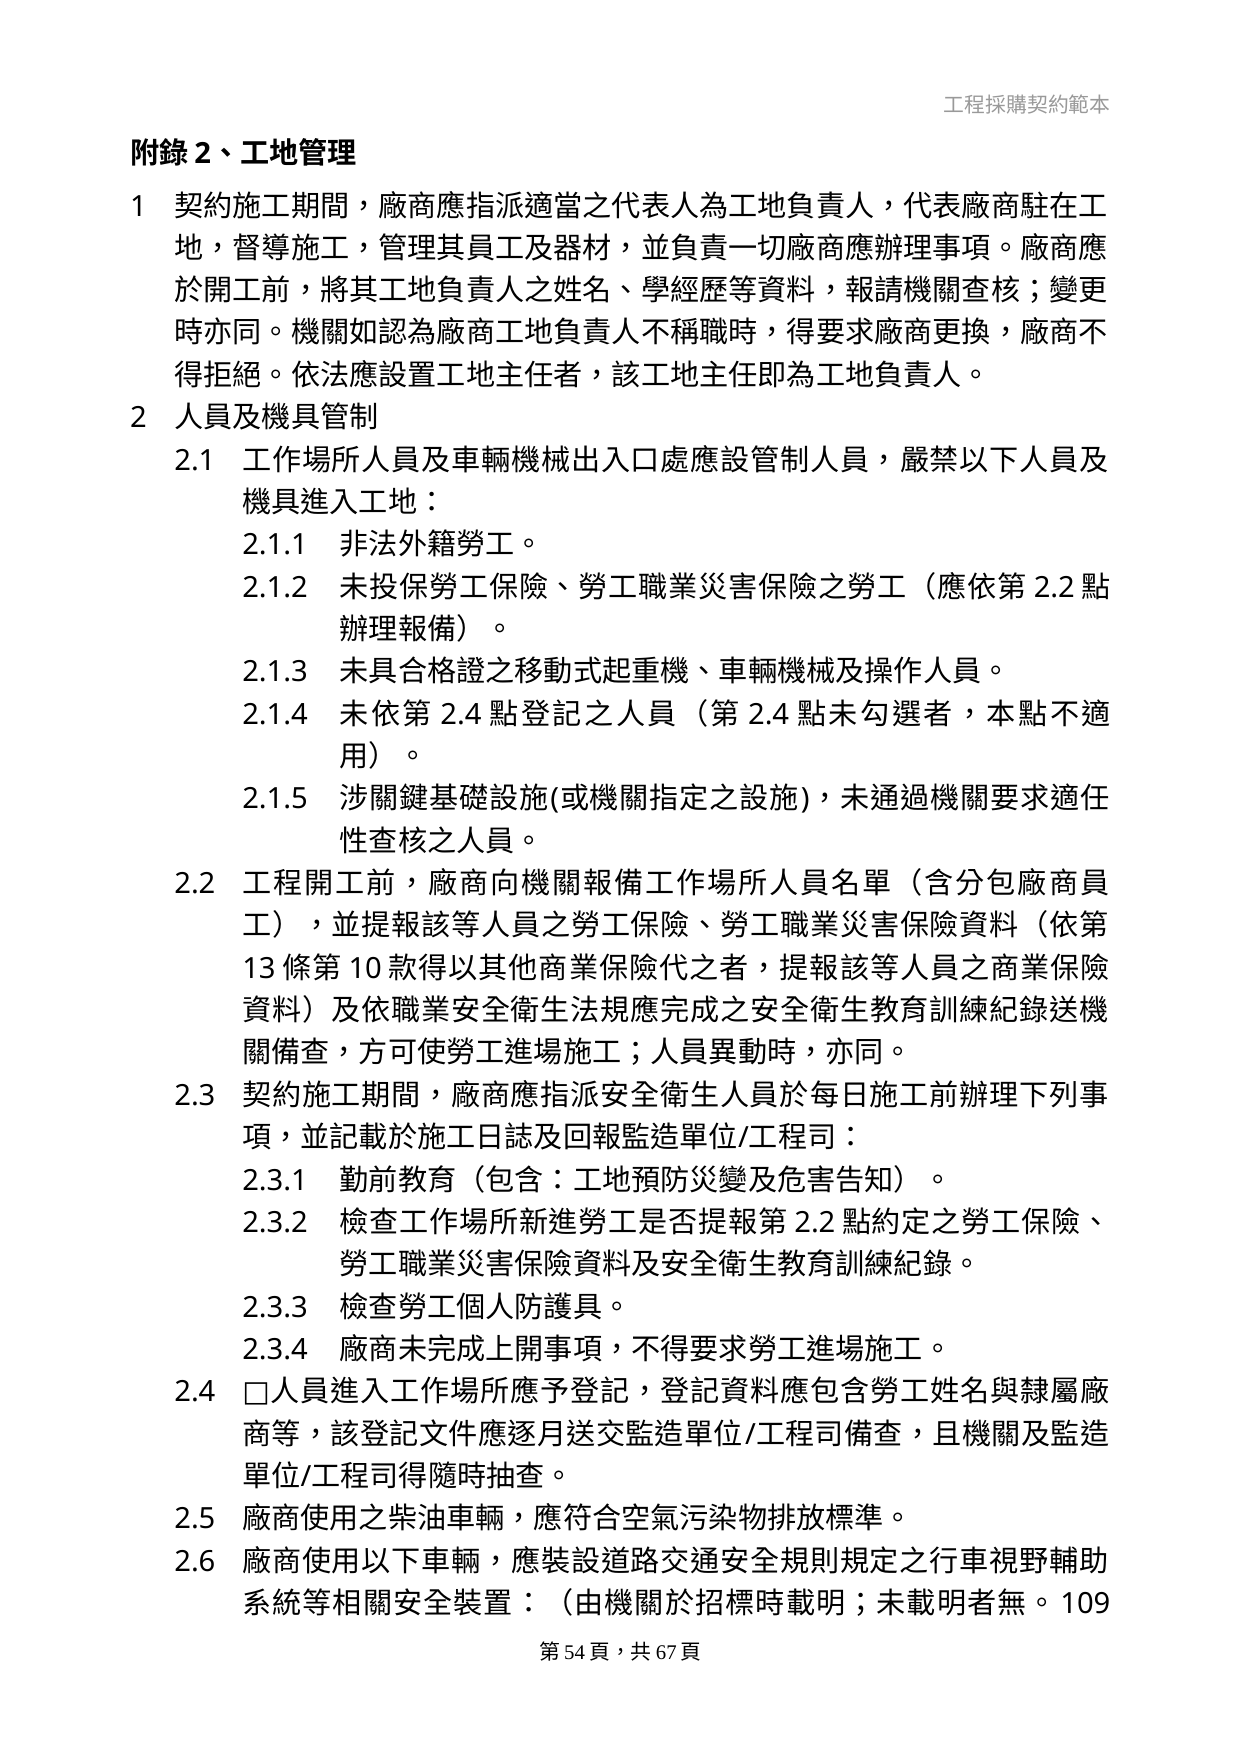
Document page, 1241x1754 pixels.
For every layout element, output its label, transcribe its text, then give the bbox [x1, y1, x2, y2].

list 未具合格證之移動式起重機、車輛機械及操作人員。 [242, 648, 1110, 690]
list □人員進入工作場所應予登記，登記資料應包含勞工姓名與隸屬廠商等，該登記文件應逐月送交監造單位/工程司備查，且機關及監造單位/工程司得隨時抽查。 [174, 1368, 1110, 1495]
list 契約施工期間，廠商應指派適當之代表人為工地負責人，代表廠商駐在工地，督導施工，管理其員工及器材，並負責一切廠商應辦理事項。廠商應於開工前，將其工地負責人之姓名、學經歷等資料，報請機關查核；變更時亦同。機關如認為廠商工地負責人不稱職時，得要求廠商更換，廠商不得拒絕。依法應設置工地主任者，該工地主任即為工地負責人。 [130, 182, 1110, 394]
list 檢查勞工個人防護具。 [242, 1283, 1110, 1326]
list 涉關鍵基礎設施(或機關指定之設施)，未通過機關要求適任性查核之人員。 [242, 775, 1110, 859]
list 廠商使用以下車輛，應裝設道路交通安全規則規定之行車視野輔助系統等相關安全裝置：（由機關於招標時載明；未載明者無。109 [174, 1537, 1110, 1622]
list 廠商使用之柴油車輛，應符合空氣污染物排放標準。 [174, 1495, 1110, 1537]
list 非法外籍勞工。 [242, 521, 1110, 563]
list 工作場所人員及車輛機械出入口處應設管制人員，嚴禁以下人員及機具進入工地： [174, 436, 1110, 521]
list 人員及機具管制 [130, 394, 1110, 436]
list 未投保勞工保險、勞工職業災害保險之勞工（應依第2.2點辦理報備）。 [242, 563, 1110, 648]
list 工程開工前，廠商向機關報備工作場所人員名單（含分包廠商員工），並提報該等人員之勞工保險、勞工職業災害保險資料（依第13條第10款得以其他商業保險代之者，提報該等人員之商業保險資料）及依職業安全衛生法規應完成之安全衛生教育訓練紀錄送機關備查，方可使勞工進場施工；人員異動時，亦同。 [174, 859, 1110, 1071]
list 未依第2.4點登記之人員（第2.4點未勾選者，本點不適用）。 [242, 690, 1110, 775]
list 勤前教育（包含：工地預防災變及危害告知）。 [242, 1156, 1110, 1198]
list 契約施工期間，廠商應指派安全衛生人員於每日施工前辦理下列事項，並記載於施工日誌及回報監造單位/工程司： [174, 1071, 1110, 1156]
list 廠商未完成上開事項，不得要求勞工進場施工。 [242, 1326, 1110, 1368]
list 檢查工作場所新進勞工是否提報第2.2點約定之勞工保險、勞工職業災害保險資料及安全衛生教育訓練紀錄。 [242, 1198, 1110, 1283]
text 附錄2、工地管理 [130, 130, 1110, 172]
